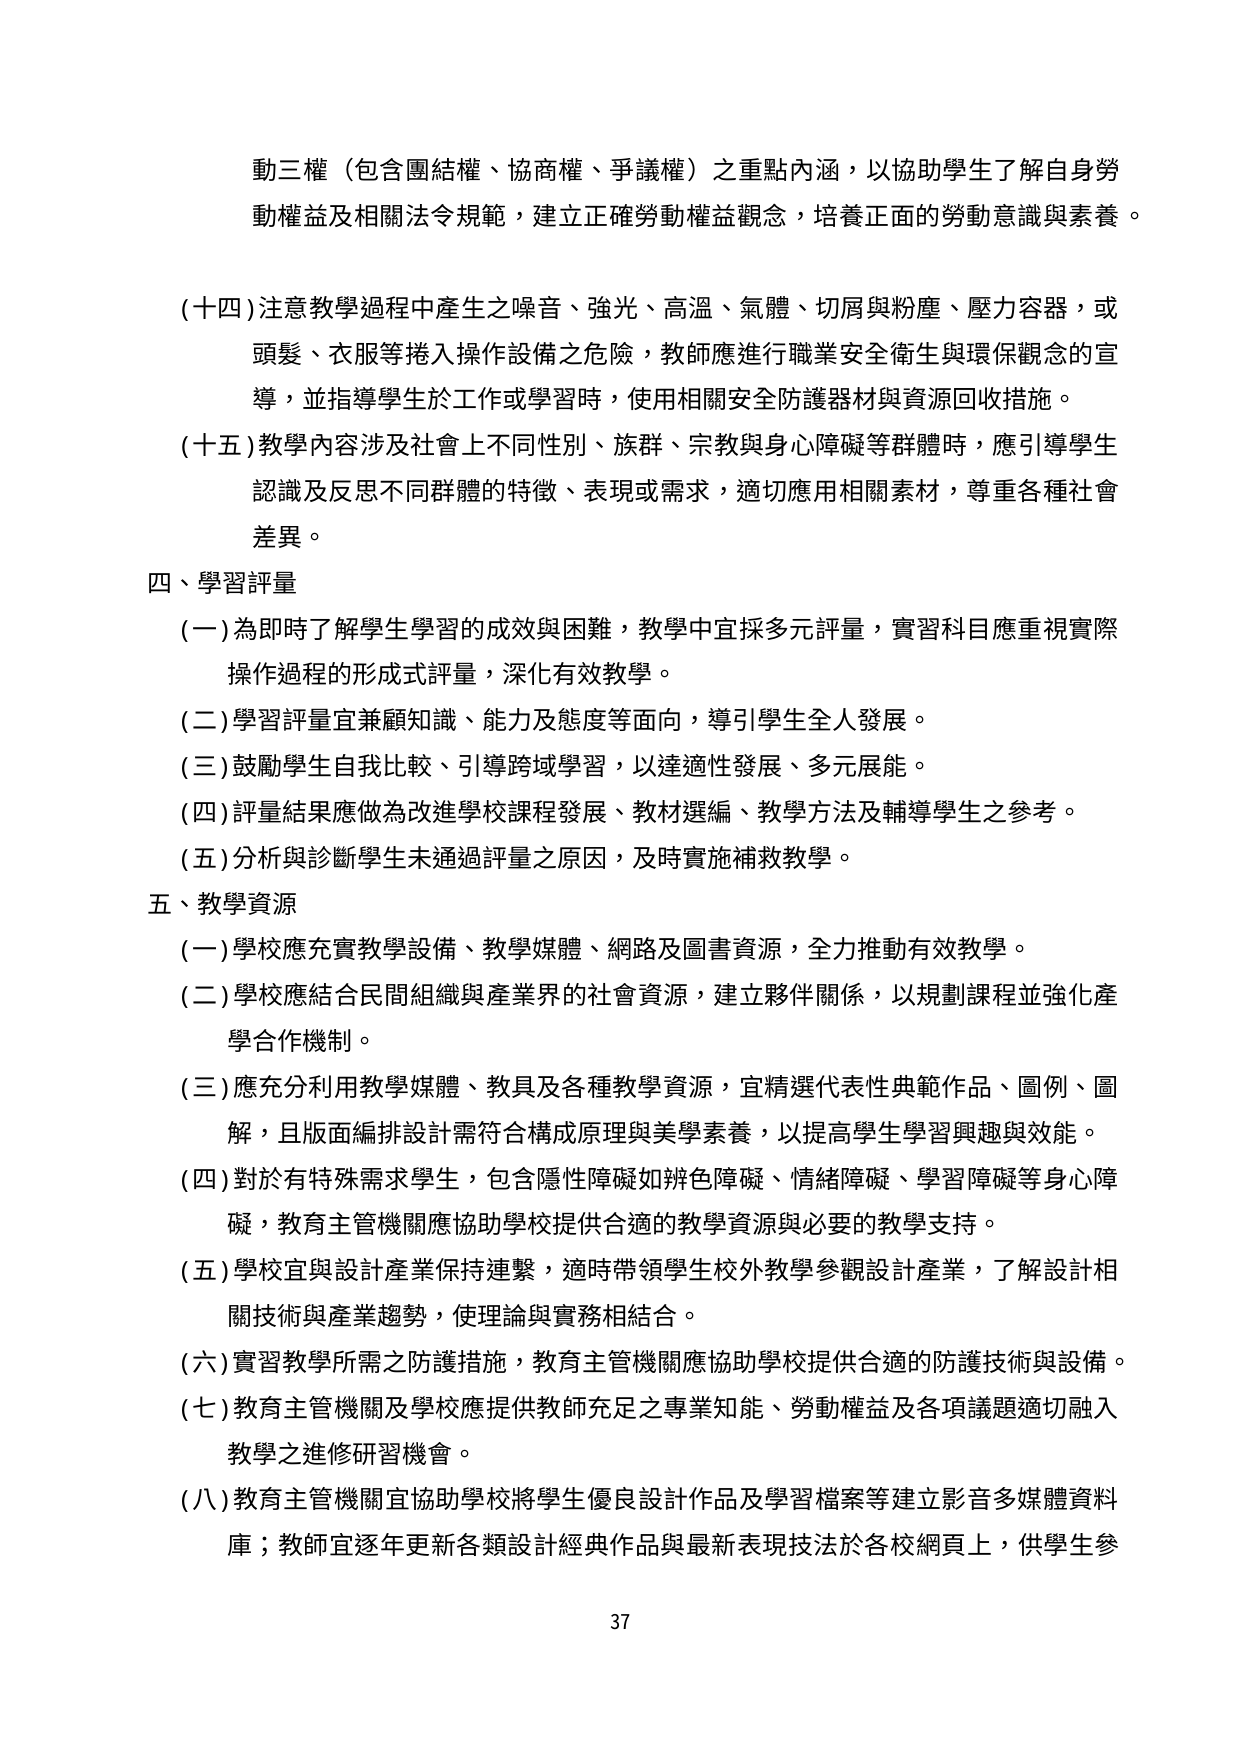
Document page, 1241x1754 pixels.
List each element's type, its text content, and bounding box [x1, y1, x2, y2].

text (一)為即時了解學生學習的成效與困難，教學中宜採多元評量，實習科目應重視實際操作過程的形成式評量，深化有效教學。 [177, 601, 1122, 693]
text (十五)教學內容涉及社會上不同性別、族群、宗教與身心障礙等群體時，應引導學生認識及反思不同群體的特徵、表現或需求，適切應用相關素材，尊重各種社會差異。 [177, 418, 1122, 556]
text (五)分析與診斷學生未通過評量之原因，及時實施補救教學。 [177, 831, 1122, 876]
text 五、教學資源 [118, 876, 1122, 922]
text (一)學校應充實教學設備、教學媒體、網路及圖書資源，全力推動有效教學。 [177, 922, 1122, 968]
text (七)教育主管機關及學校應提供教師充足之專業知能、勞動權益及各項議題適切融入教學之進修研習機會。 [177, 1381, 1122, 1472]
text (十三)配合專業知識，教導學生尊重智慧財產權，融入職業倫理與道德、工作權及勞動三權（包含團結權、協商權、爭議權）之重點內涵，以協助學生了解自身勞動權益及相關法令規範，建立正確勞動權益觀念，培養正面的勞動意識與素養。 [177, 143, 1122, 281]
text (六)實習教學所需之防護措施，教育主管機關應協助學校提供合適的防護技術與設備。 [177, 1335, 1122, 1381]
text (四)評量結果應做為改進學校課程發展、教材選編、教學方法及輔導學生之參考。 [177, 785, 1122, 831]
text (三)鼓勵學生自我比較、引導跨域學習，以達適性發展、多元展能。 [177, 739, 1122, 785]
text 四、學習評量 [118, 556, 1122, 601]
text (八)教育主管機關宜協助學校將學生優良設計作品及學習檔案等建立影音多媒體資料庫；教師宜逐年更新各類設計經典作品與最新表現技法於各校網頁上，供學生參 [177, 1472, 1122, 1564]
text (三)應充分利用教學媒體、教具及各種教學資源，宜精選代表性典範作品、圖例、圖解，且版面編排設計需符合構成原理與美學素養，以提高學生學習興趣與效能。 [177, 1060, 1122, 1151]
text (四)對於有特殊需求學生，包含隱性障礙如辨色障礙、情緒障礙、學習障礙等身心障礙，教育主管機關應協助學校提供合適的教學資源與必要的教學支持。 [177, 1151, 1122, 1243]
text (五)學校宜與設計產業保持連繫，適時帶領學生校外教學參觀設計產業，了解設計相關技術與產業趨勢，使理論與實務相結合。 [177, 1243, 1122, 1335]
text (二)學習評量宜兼顧知識、能力及態度等面向，導引學生全人發展。 [177, 693, 1122, 739]
text (十四)注意教學過程中產生之噪音、強光、高溫、氣體、切屑與粉塵、壓力容器，或頭髮、衣服等捲入操作設備之危險，教師應進行職業安全衛生與環保觀念的宣導，並指導學生於工作或學習時，使用相關安全防護器材與資源回收措施。 [177, 281, 1122, 418]
text (二)學校應結合民間組織與產業界的社會資源，建立夥伴關係，以規劃課程並強化產學合作機制。 [177, 968, 1122, 1060]
